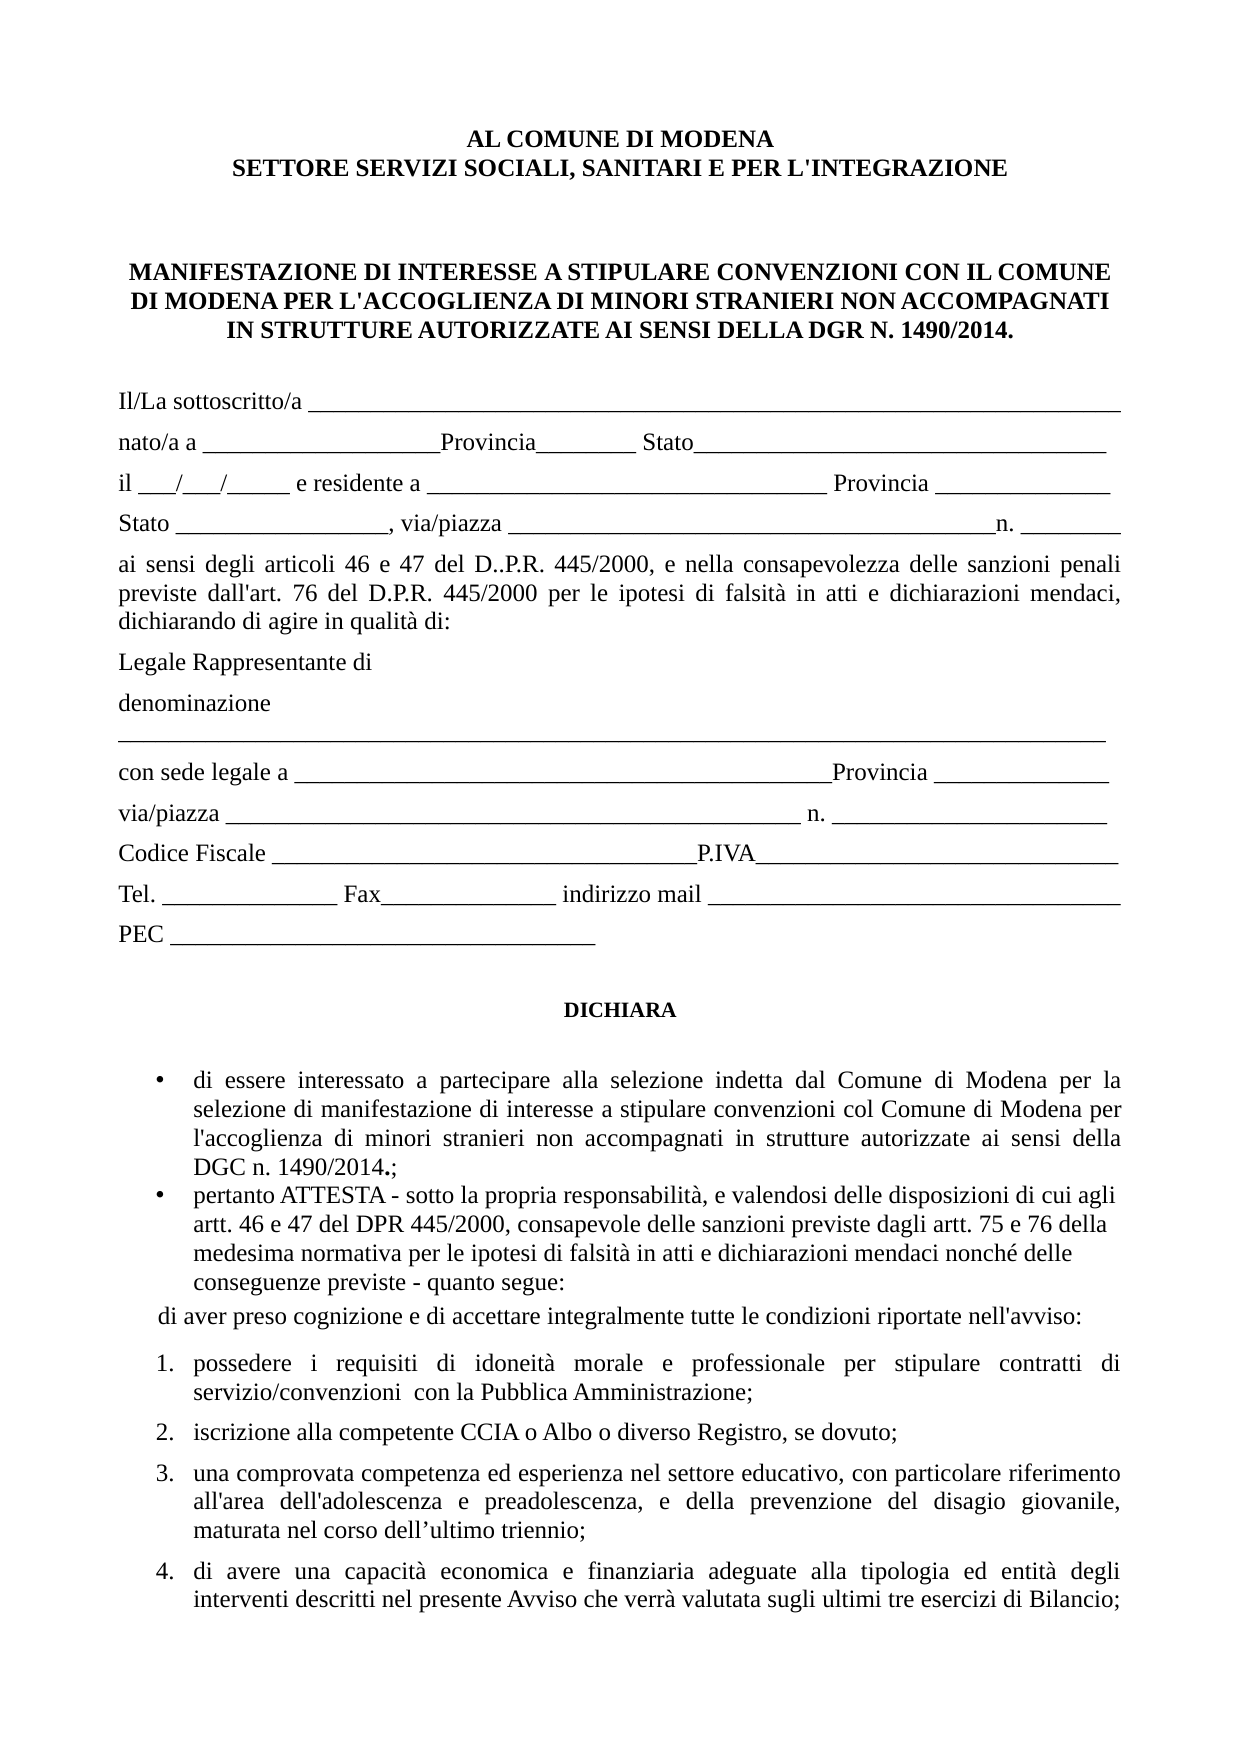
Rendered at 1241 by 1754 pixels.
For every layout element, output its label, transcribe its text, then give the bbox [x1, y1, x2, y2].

text DICHIARA [118, 997, 1122, 1022]
text via/piazza ______________________________________________ n. ______________________ [118, 798, 1122, 826]
text Codice Fiscale __________________________________P.IVA_____________________________ [118, 838, 1122, 867]
list una comprovata competenza ed esperienza nel settore educativo, con particolare riferimento all'area dell'adolescenza e preadolescenza, e della prevenzione del disagio giovanile, maturata nel corso dell’ultimo triennio; [156, 1458, 1122, 1544]
list possedere i requisiti di idoneità morale e professionale per stipulare contratti di servizio/convenzioni con la Pubblica Amministrazione; [156, 1348, 1122, 1405]
list iscrizione alla competente CCIA o Albo o diverso Registro, se dovuto; [156, 1417, 1122, 1446]
list di essere interessato a partecipare alla selezione indetta dal Comune di Modena per la selezione di manifestazione di interesse a stipulare convenzioni col Comune di Modena per l'accoglienza di minori stranieri non accompagnati in strutture autorizzate ai sensi della DGC n. 1490/2014.; [156, 1066, 1122, 1181]
text Legale Rappresentante di [118, 647, 1122, 676]
list di avere una capacità economica e finanziaria adeguate alla tipologia ed entità degli interventi descritti nel presente Avviso che verrà valutata sugli ultimi tre esercizi di Bilancio; [156, 1556, 1122, 1613]
text ai sensi degli articoli 46 e 47 del D..P.R. 445/2000, e nella consapevolezza delle sanzioni penali previste dall'art. 76 del D.P.R. 445/2000 per le ipotesi di falsità in atti e dichiarazioni mendaci, dichiarando di agire in qualità di: [118, 549, 1122, 635]
text di aver preso cognizione e di accettare integralmente tutte le condizioni riportate nell'avviso: [118, 1301, 1122, 1330]
text il ___/___/_____ e residente a ________________________________ Provincia ______________ [118, 468, 1122, 496]
text denominazione _______________________________________________________________________________ [118, 688, 1122, 745]
text nato/a a ___________________Provincia________ Stato_________________________________ [118, 427, 1122, 456]
text SETTORE SERVIZI SOCIALI, SANITARI E PER L'INTEGRAZIONE [118, 153, 1122, 182]
text Tel. ______________ Fax______________ indirizzo mail _________________________________ [118, 879, 1122, 908]
text Il/La sottoscritto/a _________________________________________________________________ [118, 386, 1122, 415]
text AL COMUNE DI MODENA [118, 124, 1122, 153]
text PEC __________________________________ [118, 919, 1122, 948]
list pertanto ATTESTA - sotto la propria responsabilità, e valendosi delle disposizioni di cui agli artt. 46 e 47 del DPR 445/2000, consapevole delle sanzioni previste dagli artt. 75 e 76 della medesima normativa per le ipotesi di falsità in atti e dichiarazioni mendaci nonché delle conseguenze previste - quanto segue: [156, 1181, 1122, 1296]
text MANIFESTAZIONE DI INTERESSE A STIPULARE CONVENZIONI CON IL COMUNE DI MODENA PER L'ACCOGLIENZA DI MINORI STRANIERI NON ACCOMPAGNATI IN STRUTTURE AUTORIZZATE AI SENSI DELLA DGR N. 1490/2014. [118, 257, 1122, 343]
text Stato _________________, via/piazza _______________________________________n. ________ [118, 508, 1122, 537]
text con sede legale a ___________________________________________Provincia ______________ [118, 757, 1122, 786]
